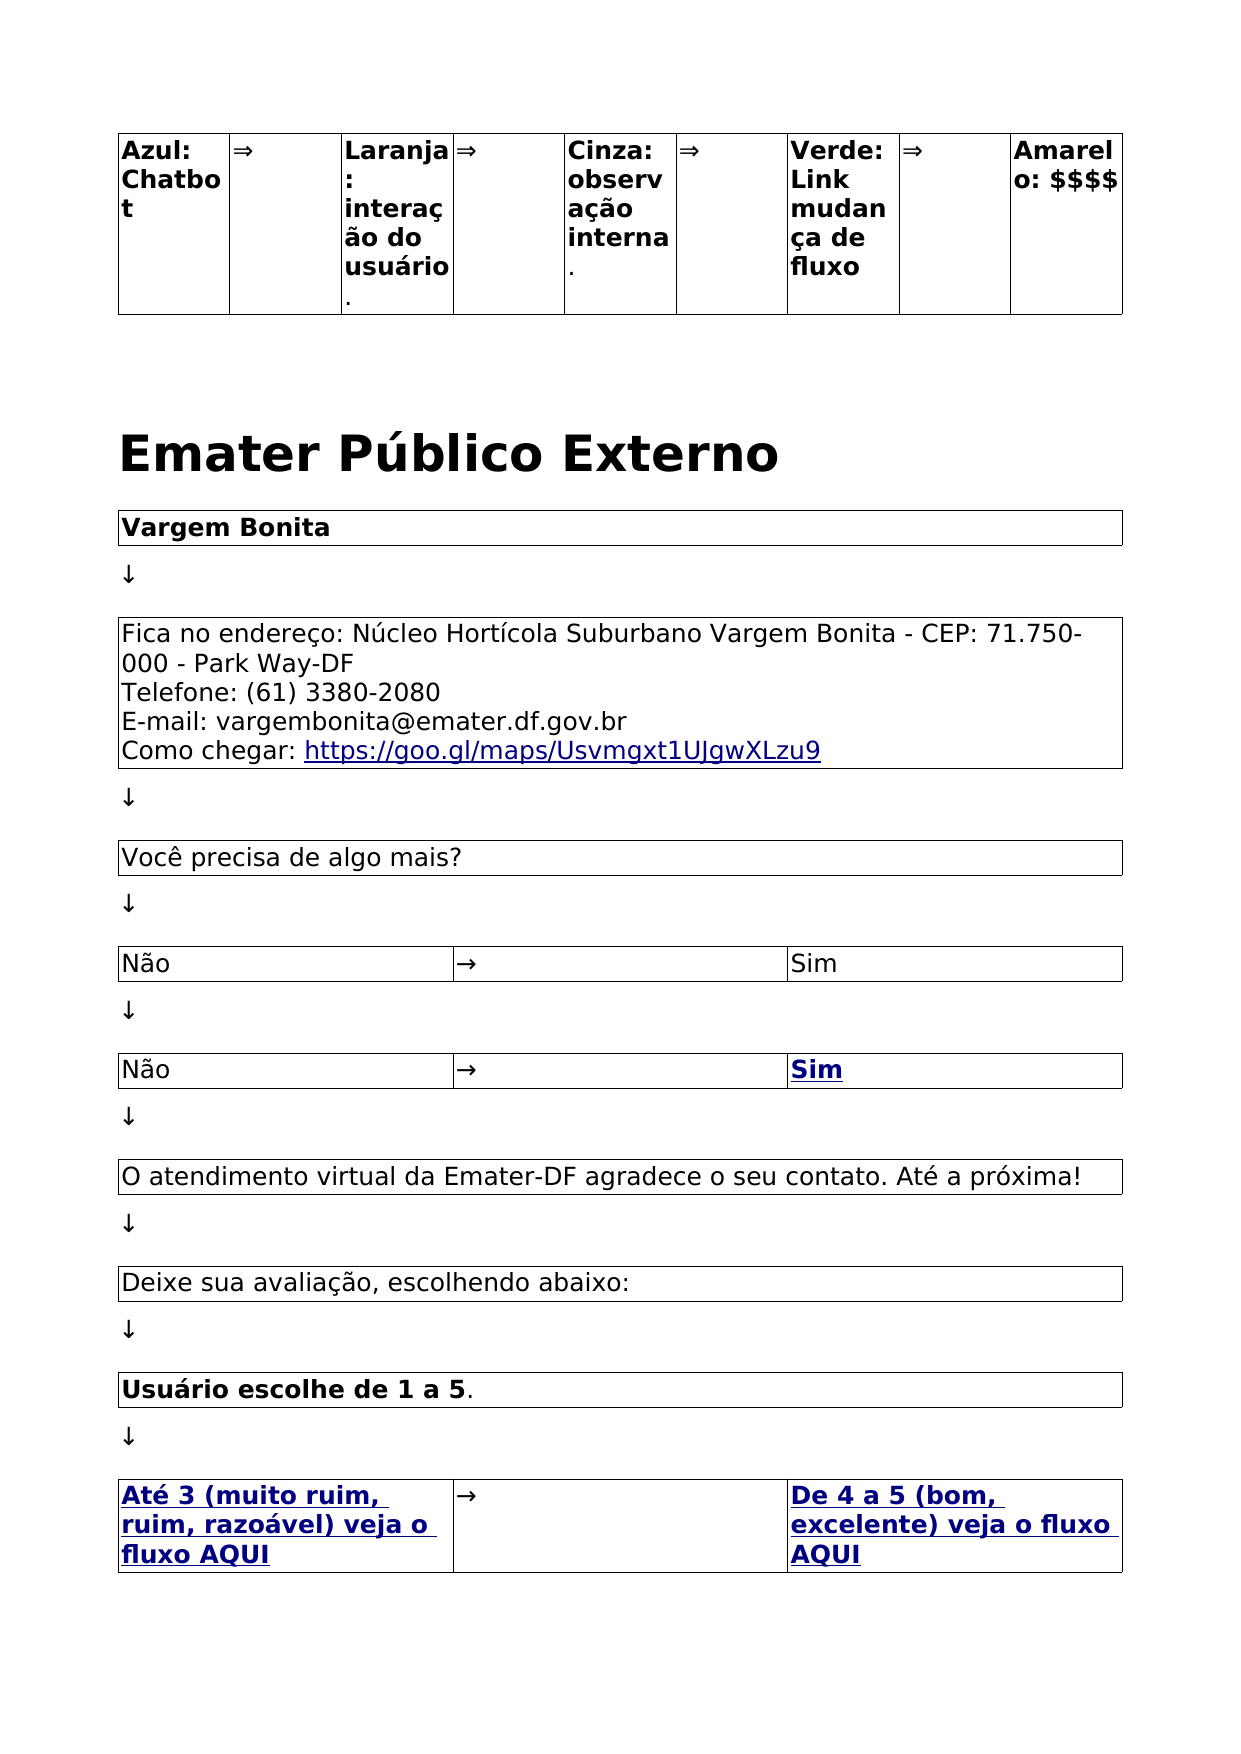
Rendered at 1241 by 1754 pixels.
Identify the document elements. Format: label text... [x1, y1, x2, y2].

subtitle Emater Público Externo [118, 424, 1122, 483]
table_header Laranja: interação do usuário. [342, 134, 453, 314]
text ↓ [118, 996, 1122, 1025]
table_header Não [119, 1054, 453, 1088]
text ↓ [118, 1209, 1122, 1238]
table_header Verde: Link mudança de fluxo [788, 134, 899, 314]
table_header Vargem Bonita [119, 511, 1122, 545]
table_header Sim [788, 1054, 1122, 1088]
text ↓ [118, 1422, 1122, 1451]
table_header ⇒ [677, 134, 787, 314]
table_header Até 3 (muito ruim, ruim, razoável) veja o fluxo AQUI [119, 1480, 453, 1572]
table_header Deixe sua avaliação, escolhendo abaixo: [119, 1267, 1122, 1301]
table_header Cinza: observação interna. [565, 134, 676, 314]
table_header ⇒ [230, 134, 341, 314]
table_header Amarelo: $$$$ [1011, 134, 1122, 314]
table_header ⇒ [454, 134, 564, 314]
table_header → [454, 1480, 787, 1572]
text ↓ [118, 1316, 1122, 1345]
table_header Você precisa de algo mais? [119, 841, 1122, 875]
table_header → [454, 947, 787, 981]
text ↓ [118, 560, 1122, 589]
table_header De 4 a 5 (bom, excelente) veja o fluxo AQUI [788, 1480, 1122, 1572]
table_header Fica no endereço: Núcleo Hortícola Suburbano Vargem Bonita - CEP: 71.750-000 - Park Way-DF Telefone: (61) 3380-2080 E-mail: vargembonita@emater.df.gov.br Como chegar: https://goo.gl/maps/Usvmgxt1UJgwXLzu9 [119, 618, 1122, 768]
text ↓ [118, 1103, 1122, 1132]
text ↓ [118, 890, 1122, 919]
table_header Sim [788, 947, 1122, 981]
table_header Não [119, 947, 453, 981]
table_header ⇒ [900, 134, 1010, 314]
table_header Usuário escolhe de 1 a 5. [119, 1373, 1122, 1407]
table_header Azul: Chatbot [119, 134, 229, 314]
table_header O atendimento virtual da Emater-DF agradece o seu contato. Até a próxima! [119, 1160, 1122, 1194]
table_header → [454, 1054, 787, 1088]
text ↓ [118, 783, 1122, 812]
